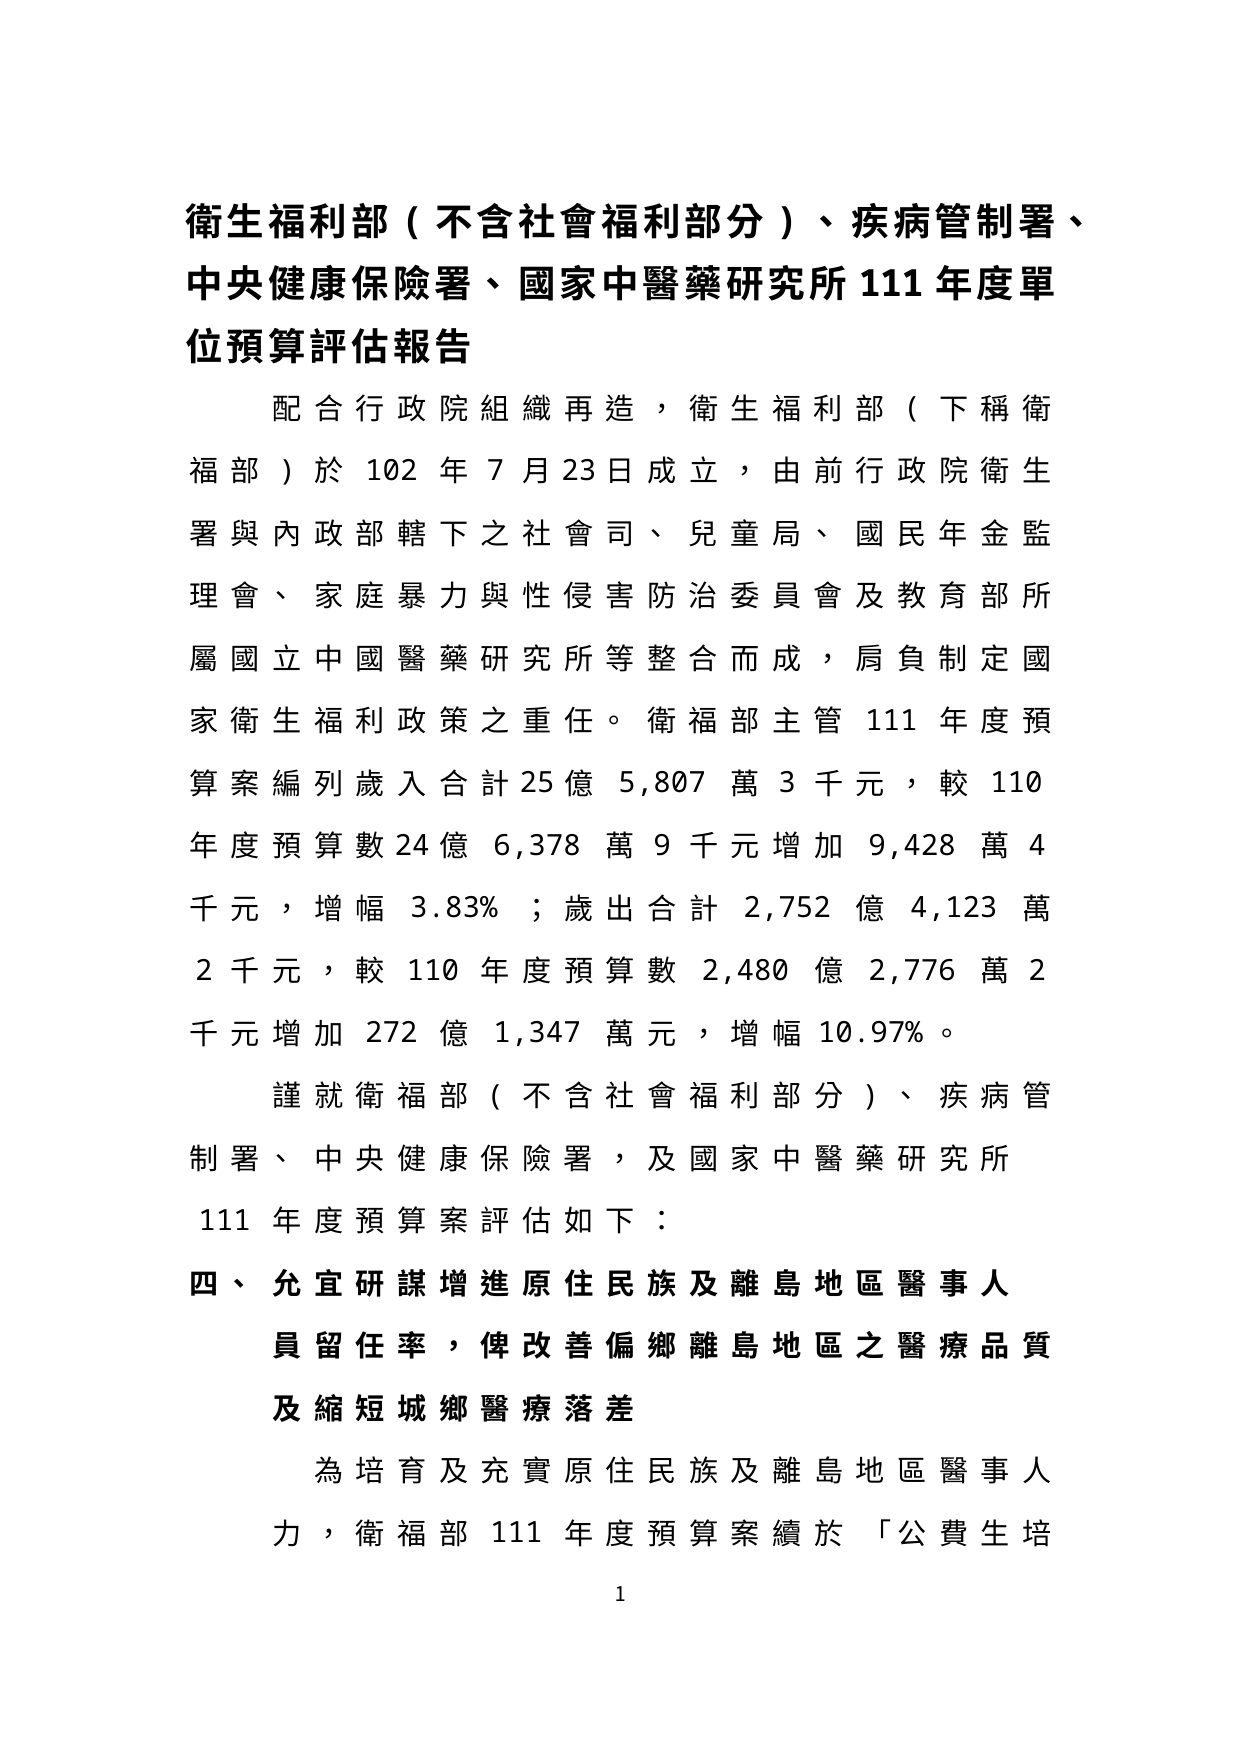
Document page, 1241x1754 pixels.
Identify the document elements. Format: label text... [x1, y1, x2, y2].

text 配合行政院組織再造，衛生福利部(下稱衛福部)於102年7月23日成立，由前行政院衛生署與內政部轄下之社會司、兒童局、國民年金監理會、家庭暴力與性侵害防治委員會及教育部所屬國立中國醫藥研究所等整合而成，肩負制定國家衛生福利政策之重任。衛福部主管111年度預算案編列歲入合計25億5,807萬3千元，較110年度預算數24億6,378萬9千元增加9,428萬4千元，增幅3.83%；歲出合計2,752億4,123萬2千元，較110年度預算數2,480億2,776萬2千元增加272億1,347萬元，增幅10.97%。 [183, 365, 1058, 1052]
text 為培育及充實原住民族及離島地區醫事人力，衛福部111年度預算案續於「公費生培 [242, 1427, 1058, 1552]
text 謹就衛福部(不含社會福利部分)、疾病管制署、中央健康保險署，及國家中醫藥研究所111年度預算案評估如下： [183, 1052, 1058, 1240]
text 四、允宜研謀增進原住民族及離島地區醫事人員留任率，俾改善偏鄉離島地區之醫療品質及縮短城鄉醫療落差 [183, 1240, 1058, 1427]
text 衛生福利部(不含社會福利部分)、疾病管制署、中央健康保險署、國家中醫藥研究所111年度單位預算評估報告 [183, 177, 1058, 365]
